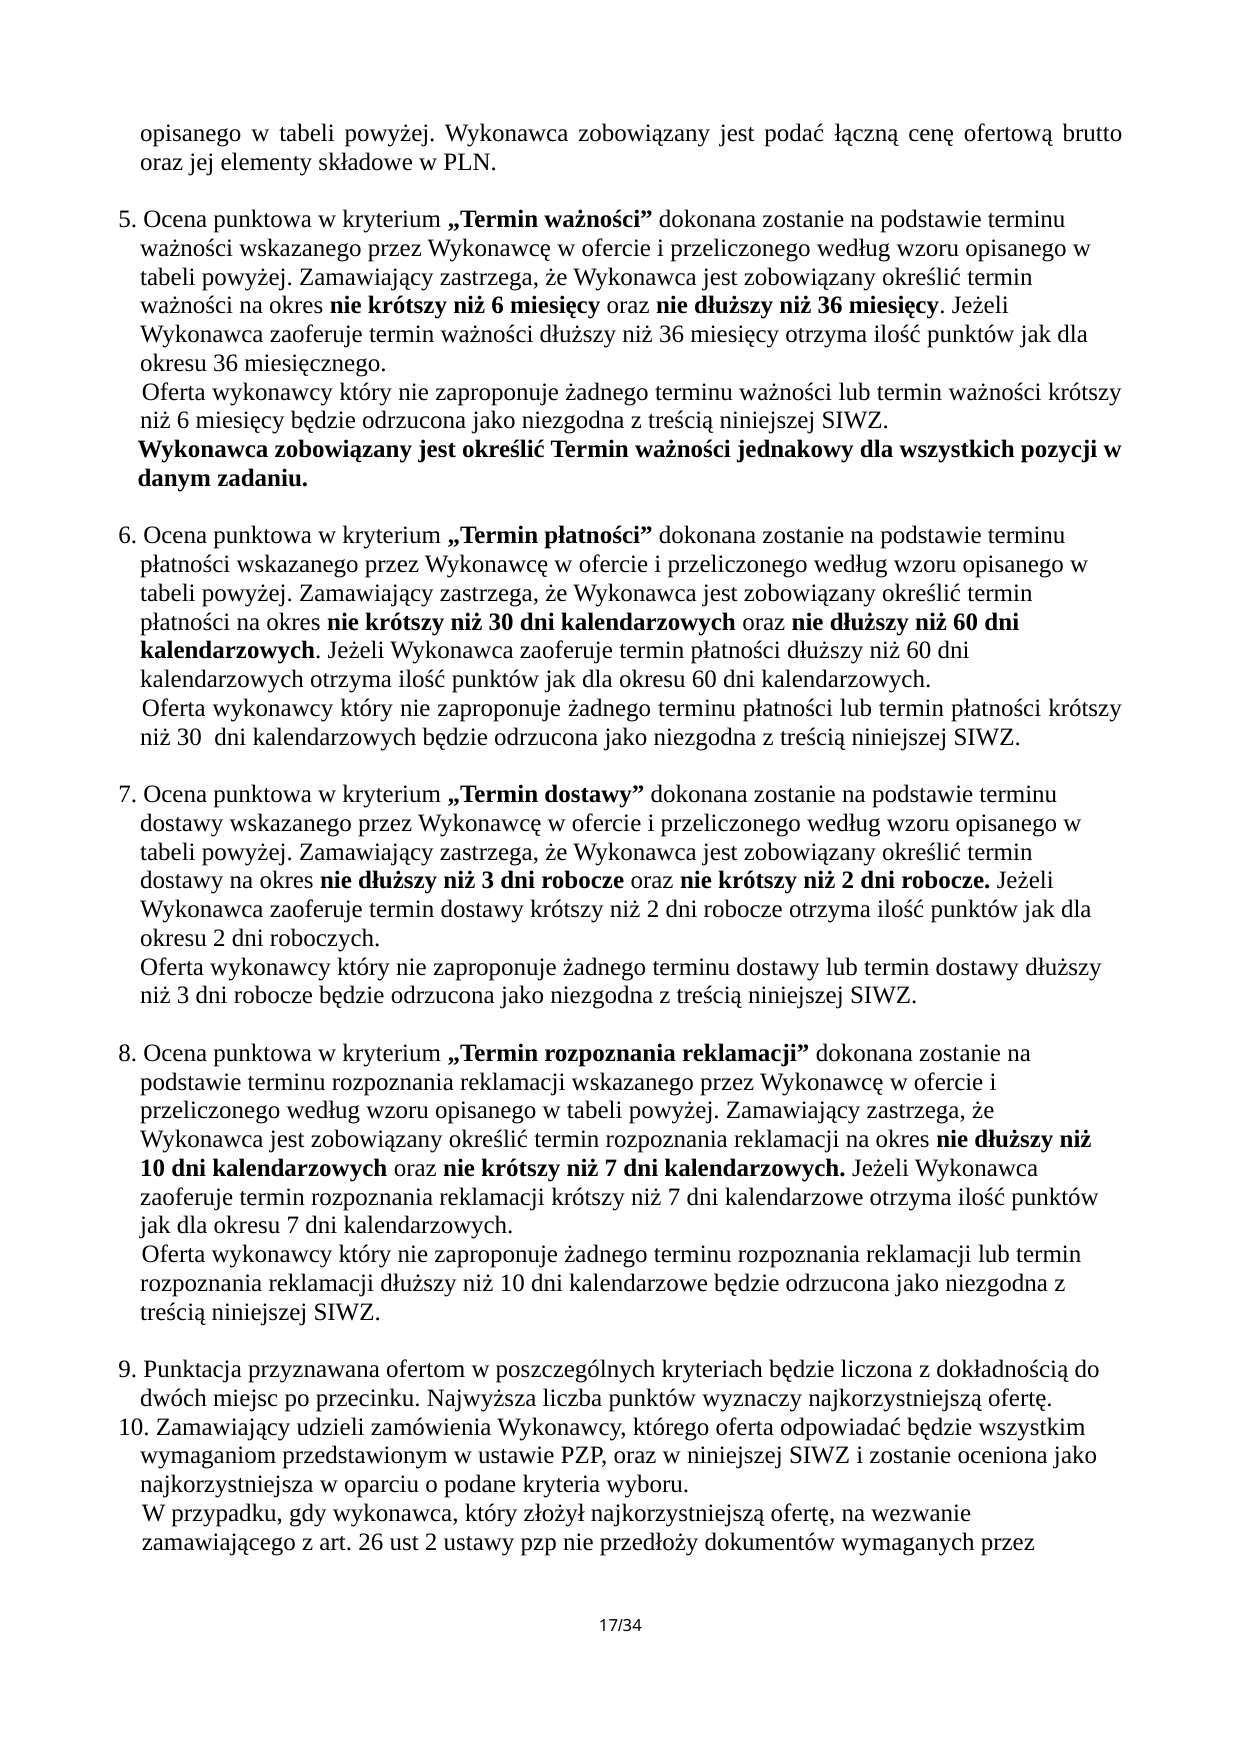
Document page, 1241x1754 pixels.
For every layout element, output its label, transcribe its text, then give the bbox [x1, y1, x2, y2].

text 9. Punktacja przyznawana ofertom w poszczególnych kryteriach będzie liczona z dokładnością do dwóch miejsc po przecinku. Najwyższa liczba punktów wyznaczy najkorzystniejszą ofertę. [118, 1354, 1122, 1412]
text opisanego w tabeli powyżej. Wykonawca zobowiązany jest podać łączną cenę ofertową brutto oraz jej elementy składowe w PLN. [118, 118, 1122, 176]
text 8. Ocena punktowa w kryterium „Termin rozpoznania reklamacji” dokonana zostanie na podstawie terminu rozpoznania reklamacji wskazanego przez Wykonawcę w ofercie i przeliczonego według wzoru opisanego w tabeli powyżej. Zamawiający zastrzega, że Wykonawca jest zobowiązany określić termin rozpoznania reklamacji na okres nie dłuższy niż 10 dni kalendarzowych oraz nie krótszy niż 7 dni kalendarzowych. Jeżeli Wykonawca zaoferuje termin rozpoznania reklamacji krótszy niż 7 dni kalendarzowe otrzyma ilość punktów jak dla okresu 7 dni kalendarzowych. [118, 1038, 1122, 1239]
text W przypadku, gdy wykonawca, który złożył najkorzystniejszą ofertę, na wezwanie zamawiającego z art. 26 ust 2 ustawy pzp nie przedłoży dokumentów wymaganych przez [142, 1498, 1122, 1556]
text Oferta wykonawcy który nie zaproponuje żadnego terminu płatności lub termin płatności krótszy niż 30 dni kalendarzowych będzie odrzucona jako niezgodna z treścią niniejszej SIWZ. [140, 693, 1122, 751]
text 5. Ocena punktowa w kryterium „Termin ważności” dokonana zostanie na podstawie terminu ważności wskazanego przez Wykonawcę w ofercie i przeliczonego według wzoru opisanego w tabeli powyżej. Zamawiający zastrzega, że Wykonawca jest zobowiązany określić termin ważności na okres nie krótszy niż 6 miesięcy oraz nie dłuższy niż 36 miesięcy. Jeżeli Wykonawca zaoferuje termin ważności dłuższy niż 36 miesięcy otrzyma ilość punktów jak dla okresu 36 miesięcznego. [118, 204, 1122, 377]
text 7. Ocena punktowa w kryterium „Termin dostawy” dokonana zostanie na podstawie terminu dostawy wskazanego przez Wykonawcę w ofercie i przeliczonego według wzoru opisanego w tabeli powyżej. Zamawiający zastrzega, że Wykonawca jest zobowiązany określić termin dostawy na okres nie dłuższy niż 3 dni robocze oraz nie krótszy niż 2 dni robocze. Jeżeli Wykonawca zaoferuje termin dostawy krótszy niż 2 dni robocze otrzyma ilość punktów jak dla okresu 2 dni roboczych. [118, 779, 1122, 952]
text 6. Ocena punktowa w kryterium „Termin płatności” dokonana zostanie na podstawie terminu płatności wskazanego przez Wykonawcę w ofercie i przeliczonego według wzoru opisanego w tabeli powyżej. Zamawiający zastrzega, że Wykonawca jest zobowiązany określić termin płatności na okres nie krótszy niż 30 dni kalendarzowych oraz nie dłuższy niż 60 dni kalendarzowych. Jeżeli Wykonawca zaoferuje termin płatności dłuższy niż 60 dni kalendarzowych otrzyma ilość punktów jak dla okresu 60 dni kalendarzowych. [118, 521, 1122, 693]
text Oferta wykonawcy który nie zaproponuje żadnego terminu dostawy lub termin dostawy dłuższy niż 3 dni robocze będzie odrzucona jako niezgodna z treścią niniejszej SIWZ. [140, 952, 1122, 1009]
text Wykonawca zobowiązany jest określić Termin ważności jednakowy dla wszystkich pozycji w danym zadaniu. [137, 434, 1122, 492]
text 10. Zamawiający udzieli zamówienia Wykonawcy, którego oferta odpowiadać będzie wszystkim wymaganiom przedstawionym w ustawie PZP, oraz w niniejszej SIWZ i zostanie oceniona jako najkorzystniejsza w oparciu o podane kryteria wyboru. [118, 1412, 1122, 1498]
text Oferta wykonawcy który nie zaproponuje żadnego terminu rozpoznania reklamacji lub termin rozpoznania reklamacji dłuższy niż 10 dni kalendarzowe będzie odrzucona jako niezgodna z treścią niniejszej SIWZ. [140, 1239, 1122, 1326]
text Oferta wykonawcy który nie zaproponuje żadnego terminu ważności lub termin ważności krótszy niż 6 miesięcy będzie odrzucona jako niezgodna z treścią niniejszej SIWZ. [140, 377, 1122, 434]
